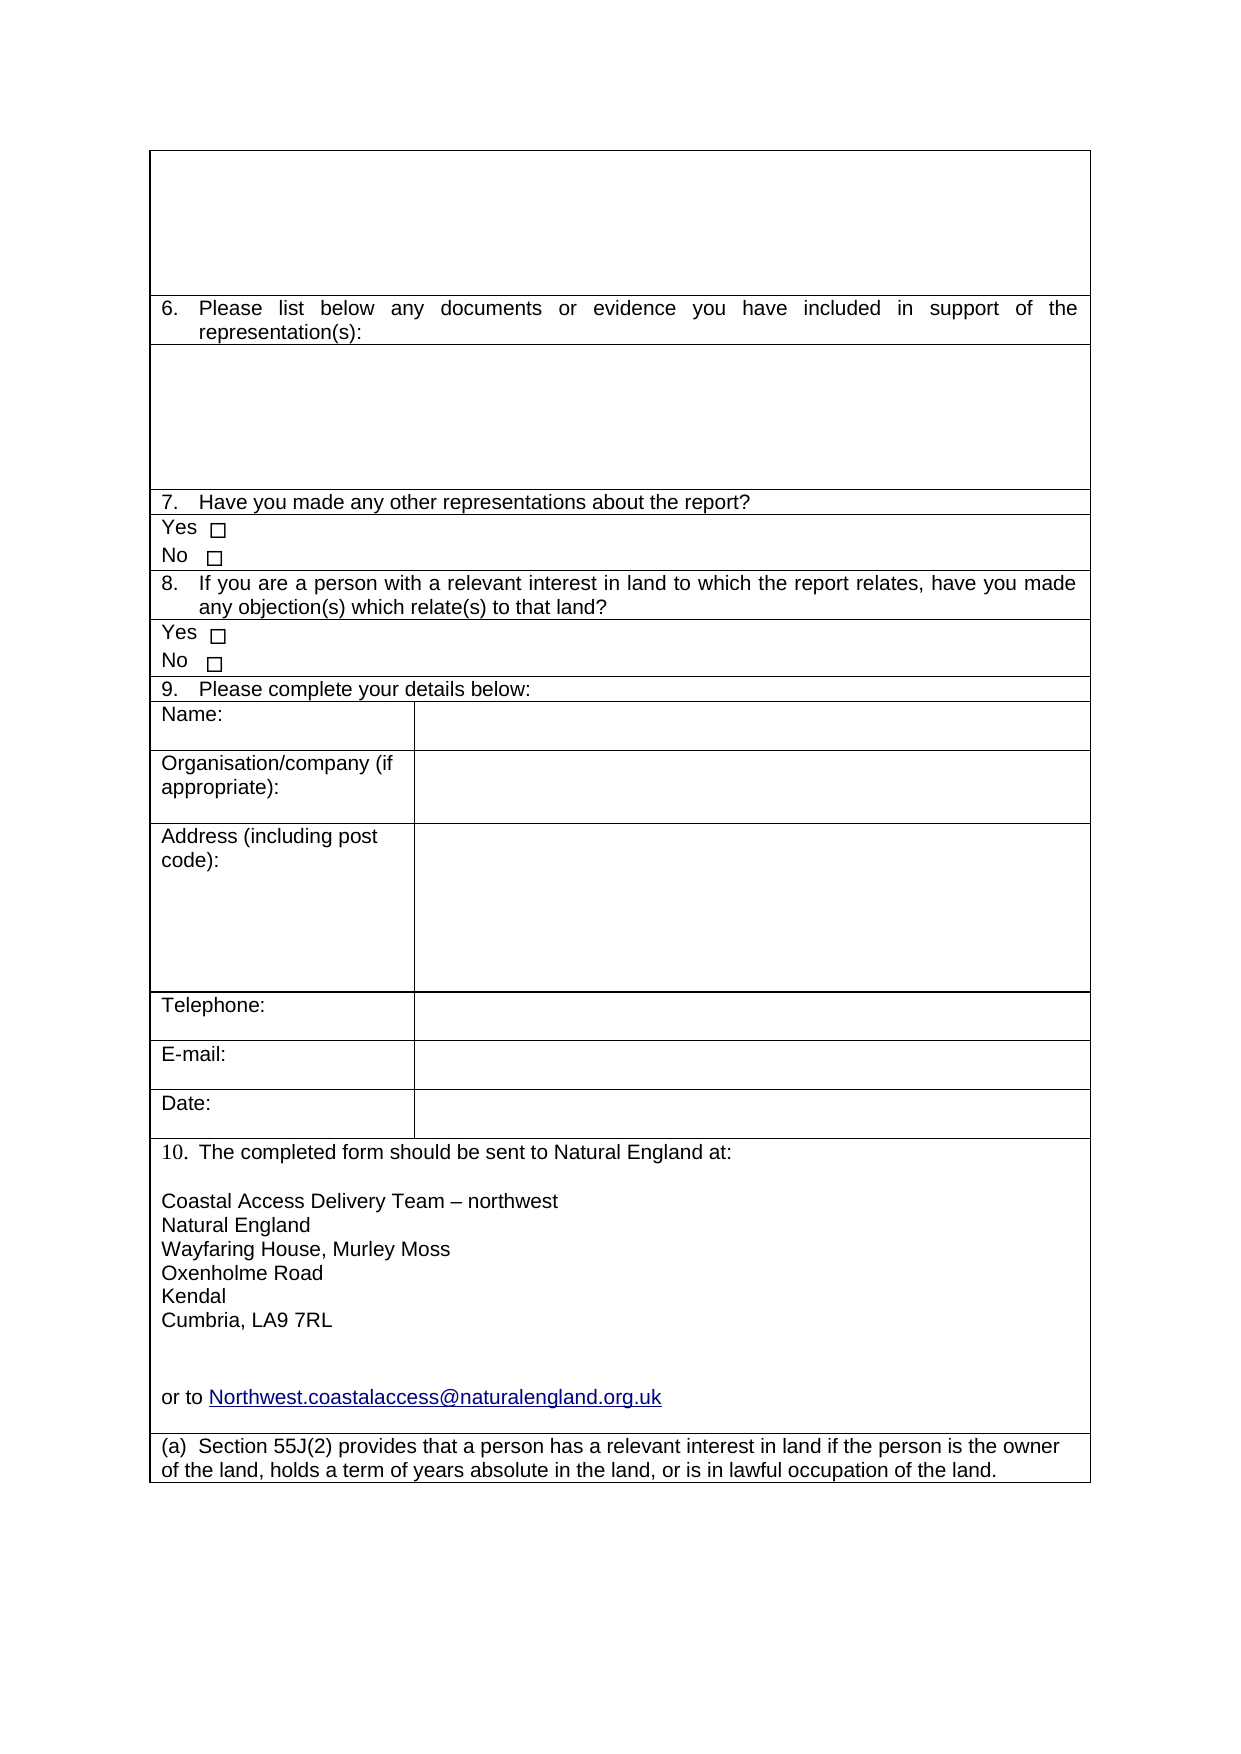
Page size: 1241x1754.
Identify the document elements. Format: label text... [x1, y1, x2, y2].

table_cell Date: [151, 1090, 414, 1138]
table_cell [415, 824, 1090, 991]
table_cell E-mail: [151, 1041, 414, 1089]
table_cell Yes £ No £ [151, 620, 1090, 676]
table_cell [415, 993, 1090, 1040]
table_cell If you are a person with a relevant interest in land to which the report relates, have you made any objection(s) which relate(s) to that land? [151, 571, 1090, 619]
table_cell Have you made any other representations about the report? [151, 490, 1090, 513]
table_cell [415, 1041, 1090, 1089]
table_cell [415, 702, 1090, 750]
table_cell [415, 1090, 1090, 1138]
table_cell Yes £ No £ [151, 515, 1090, 570]
table_cell Address (including post code): [151, 824, 414, 991]
table_cell Name: [151, 702, 414, 750]
table_cell Telephone: [151, 993, 414, 1040]
table_cell Please list below any documents or evidence you have included in support of the representation(s): [151, 296, 1090, 344]
table_cell [151, 345, 1090, 488]
table_cell The completed form should be sent to Natural England at: Coastal Access Delivery Team – northwest Natural England Wayfaring House, Murley Moss Oxenholme Road Kendal Cumbria, LA9 7RL or to Northwest.coastalaccess@naturalengland.org.uk [151, 1139, 1090, 1433]
table_cell [415, 751, 1090, 823]
table_cell Please complete your details below: [151, 677, 1090, 701]
table_cell [151, 151, 1090, 295]
table_cell Organisation/company (if appropriate): [151, 751, 414, 823]
table_cell (a) Section 55J(2) provides that a person has a relevant interest in land if the person is the owner of the land, holds a term of years absolute in the land, or is in lawful occupation of the land. [151, 1434, 1090, 1482]
